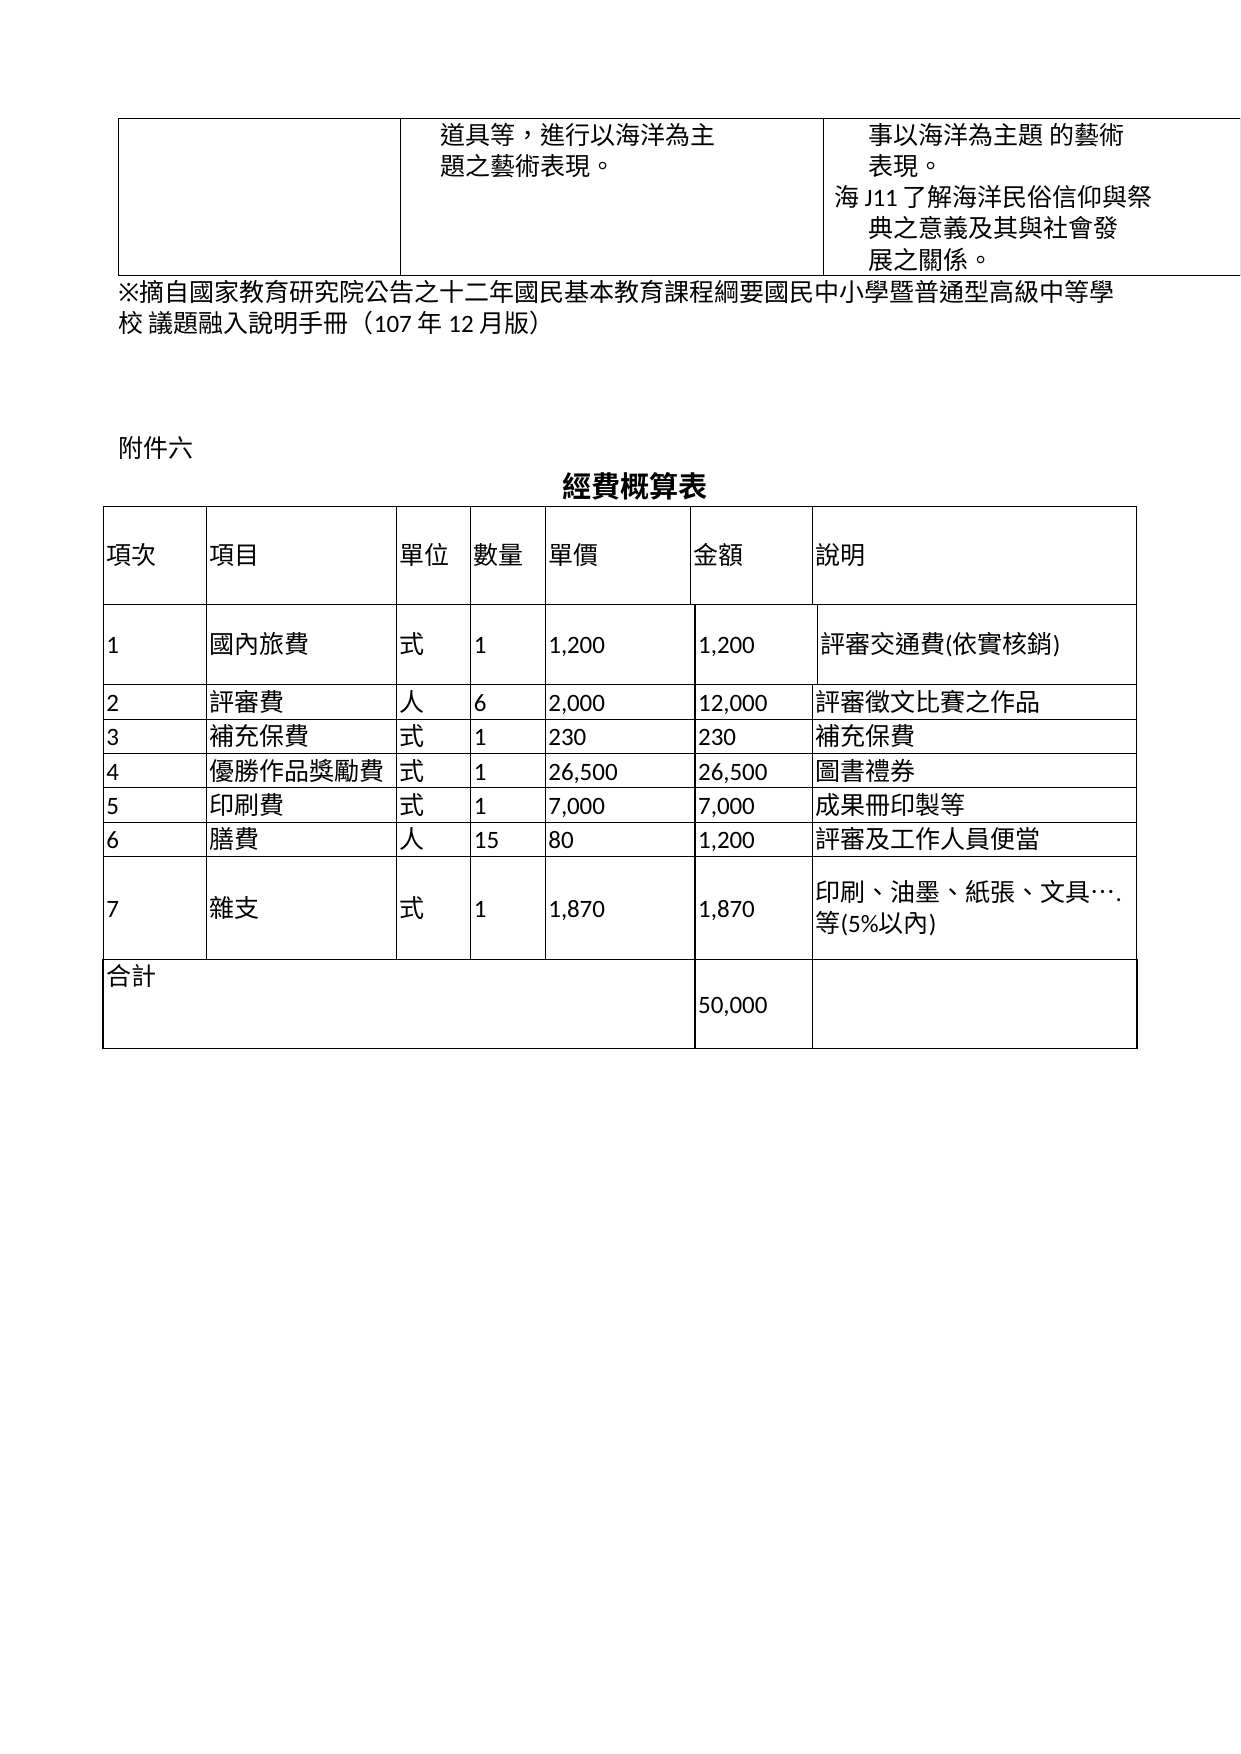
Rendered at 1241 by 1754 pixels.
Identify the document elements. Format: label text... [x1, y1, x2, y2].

table_cell 6 [471, 685, 545, 718]
table_cell 合計 [104, 960, 694, 1048]
table_cell 26,500 [696, 754, 812, 787]
table_cell 式 [397, 605, 470, 684]
table_cell 評審及工作人員便當 [813, 823, 1136, 856]
table_cell 1,200 [696, 605, 817, 684]
table_cell 1 [471, 605, 545, 684]
text 經費概算表 [176, 464, 1093, 506]
table_cell 7,000 [696, 788, 812, 822]
table_cell 2 [104, 685, 206, 718]
table_header 金額 [691, 507, 812, 603]
table_header 單位 [397, 507, 470, 603]
table_cell 80 [546, 823, 694, 856]
table_cell 1,870 [546, 857, 694, 959]
table_cell 評審費 [207, 685, 396, 718]
table_cell 230 [696, 720, 812, 753]
table_cell 補充保費 [207, 720, 396, 753]
table_cell 成果冊印製等 [813, 788, 1136, 822]
table_cell 7 [104, 857, 206, 959]
table_cell 6 [104, 823, 206, 856]
table_cell 人 [397, 685, 470, 718]
table_cell 5 [104, 788, 206, 822]
table_cell 2,000 [546, 685, 694, 718]
text ※摘自國家教育研究院公告之十二年國民基本教育課程綱要國民中小學暨普通型高級中等學校 議題融入說明手冊（107 年 12 月版） [118, 276, 1122, 339]
table_cell 補充保費 [813, 720, 1136, 753]
table_cell 1 [104, 605, 206, 684]
table_cell 評審交通費(依實核銷) [818, 605, 1136, 684]
table_cell 事以海洋為主題 的藝術 表現。 海J11了解海洋民俗信仰與祭 典之意義及其與社會發 展之關係。 [824, 119, 1240, 275]
table_cell 15 [471, 823, 545, 856]
table_cell 式 [397, 788, 470, 822]
table_cell 230 [546, 720, 694, 753]
table_cell 印刷費 [207, 788, 396, 822]
table_cell 優勝作品獎勵費 [207, 754, 396, 787]
table_cell 印刷、油墨、紙張、文具….等(5%以內) [813, 857, 1136, 959]
table_cell 4 [104, 754, 206, 787]
table_cell 1,200 [546, 605, 694, 684]
table_header 項次 [104, 507, 206, 603]
table_header 數量 [471, 507, 545, 603]
table_header 單價 [546, 507, 690, 603]
table_cell 1 [471, 788, 545, 822]
text 附件六 [118, 433, 1122, 464]
table_cell 國內旅費 [207, 605, 396, 684]
table_cell 式 [397, 720, 470, 753]
table_cell 評審徵文比賽之作品 [813, 685, 1136, 718]
table_header 項目 [207, 507, 396, 603]
table_cell 雜支 [207, 857, 396, 959]
table_cell 26,500 [546, 754, 694, 787]
table_cell 膳費 [207, 823, 396, 856]
table_cell 道具等，進行以海洋為主 題之藝術表現。 [401, 119, 823, 275]
table_cell 50,000 [696, 960, 812, 1048]
table_cell 1 [471, 857, 545, 959]
table_cell 人 [397, 823, 470, 856]
table_cell 7,000 [546, 788, 694, 822]
table_cell 1 [471, 720, 545, 753]
table_cell 圖書禮券 [813, 754, 1136, 787]
table_cell 1 [471, 754, 545, 787]
table_cell 式 [397, 857, 470, 959]
table_cell 式 [397, 754, 470, 787]
table_cell 12,000 [696, 685, 812, 718]
table_cell [119, 119, 400, 275]
table_header 說明 [813, 507, 1136, 603]
table_cell 1,200 [696, 823, 812, 856]
table_cell [813, 960, 1136, 1048]
table_cell 3 [104, 720, 206, 753]
table_cell 1,870 [696, 857, 812, 959]
